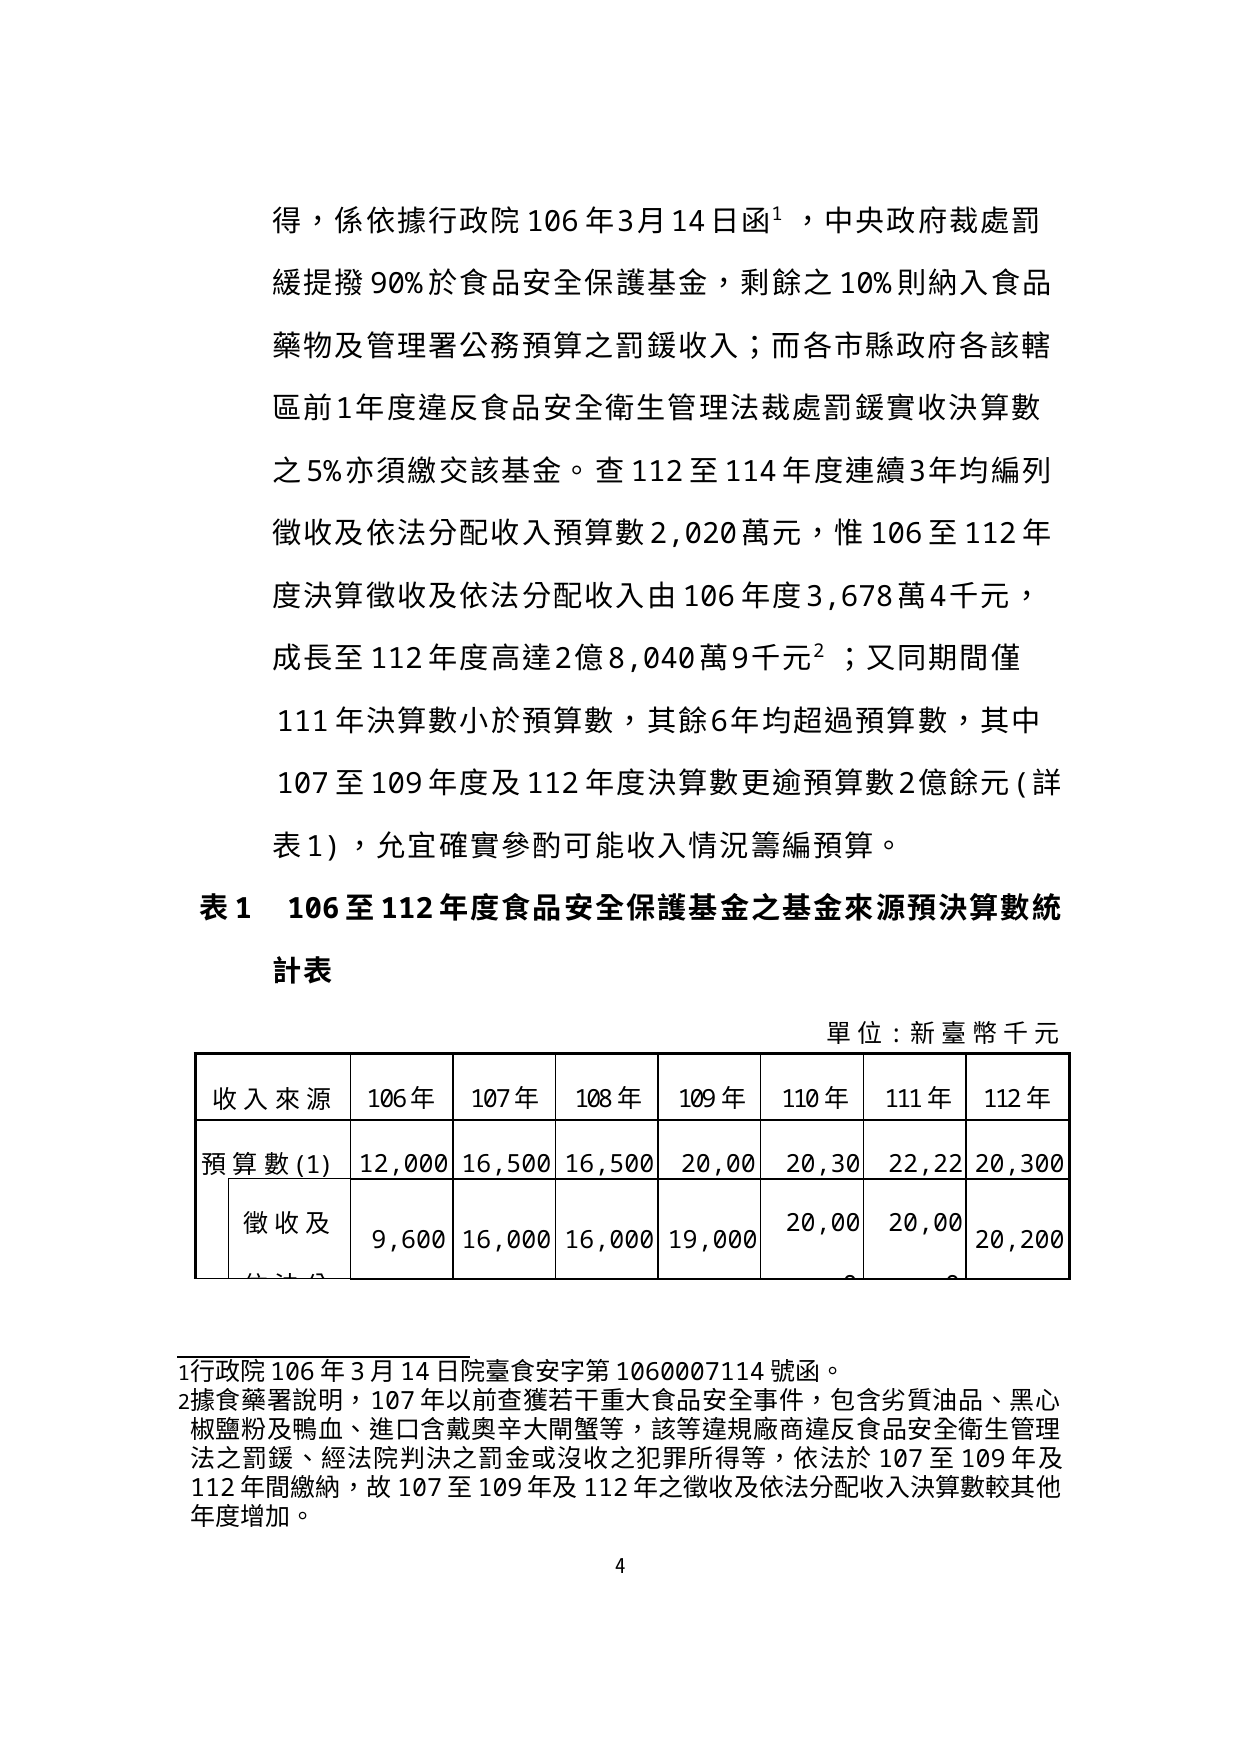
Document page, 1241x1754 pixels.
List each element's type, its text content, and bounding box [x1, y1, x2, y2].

table_header 112年度 [967, 1055, 1068, 1119]
text 單位:新臺幣千元 [177, 990, 1063, 1052]
table_cell 22,220 [864, 1121, 965, 1178]
table_header 111年度 [864, 1055, 965, 1119]
text 據食藥署說明，107年以前查獲若干重大食品安全事件，包含劣質油品、黑心椒鹽粉及鴨血、進口含戴奧辛大閘蟹等，該等違規廠商違反食品安全衛生管理法之罰鍰、經法院判決之罰金或沒收之犯罪所得等，依法於107至109年及112年間繳納，故107至109年及112年之徵收及依法分配收入決算數較其他年度增加。 [177, 1386, 1063, 1532]
table_cell 20,000 [761, 1180, 863, 1278]
table_cell [197, 1178, 228, 1278]
table_header 110年度 [761, 1055, 863, 1119]
text 行政院106年3月14日院臺食安字第1060007114號函。 [177, 1357, 1063, 1386]
table_cell 16,000 [556, 1180, 657, 1278]
table_cell 預算數(1) [197, 1121, 350, 1178]
table_cell 20,200 [967, 1180, 1068, 1278]
table_cell 20,000 [864, 1180, 965, 1278]
table_cell 16,500 [556, 1121, 657, 1178]
table_header 107年度 [454, 1055, 555, 1119]
table_header 108年度 [556, 1055, 657, 1119]
table_cell 20,300 [967, 1121, 1068, 1178]
table_cell 徵收及依法分配收入(a) [229, 1179, 350, 1278]
table_cell 12,000 [351, 1121, 452, 1178]
table_cell 16,000 [454, 1180, 555, 1278]
text 得，係依據行政院106年3月14日函，中央政府裁處罰緩提撥90%於食品安全保護基金，剩餘之10%則納入食品藥物及管理署公務預算之罰鍰收入；而各市縣政府各該轄區前1年度違反食品安全衛生管理法裁處罰鍰實收決算數之5%亦須繳交該基金。查112至114年度連續3年均編列徵收及依法分配收入預算數2,020萬元，惟106至112年度決算徵收及依法分配收入由106年度3,678萬4千元，成長至112年度高達2億8,040萬9千元；又同期間僅111年決算數小於預算數，其餘6年均超過預算數，其中107至109年度及112年度決算數更逾預算數2億餘元(詳表1)，允宜確實參酌可能收入情況籌編預算。 [266, 177, 1063, 865]
table_header 106年度 [351, 1055, 452, 1119]
table_cell 19,000 [659, 1180, 760, 1278]
table_cell 9,600 [351, 1180, 452, 1278]
table_header 收入來源 [197, 1055, 350, 1119]
table_cell 16,500 [454, 1121, 555, 1178]
text 表1 106至112年度食品安全保護基金之基金來源預決算數統計表 [192, 865, 1063, 990]
table_cell 20,000 [659, 1121, 760, 1178]
table_header 109年度 [659, 1055, 760, 1119]
table_cell 20,300 [761, 1121, 863, 1178]
